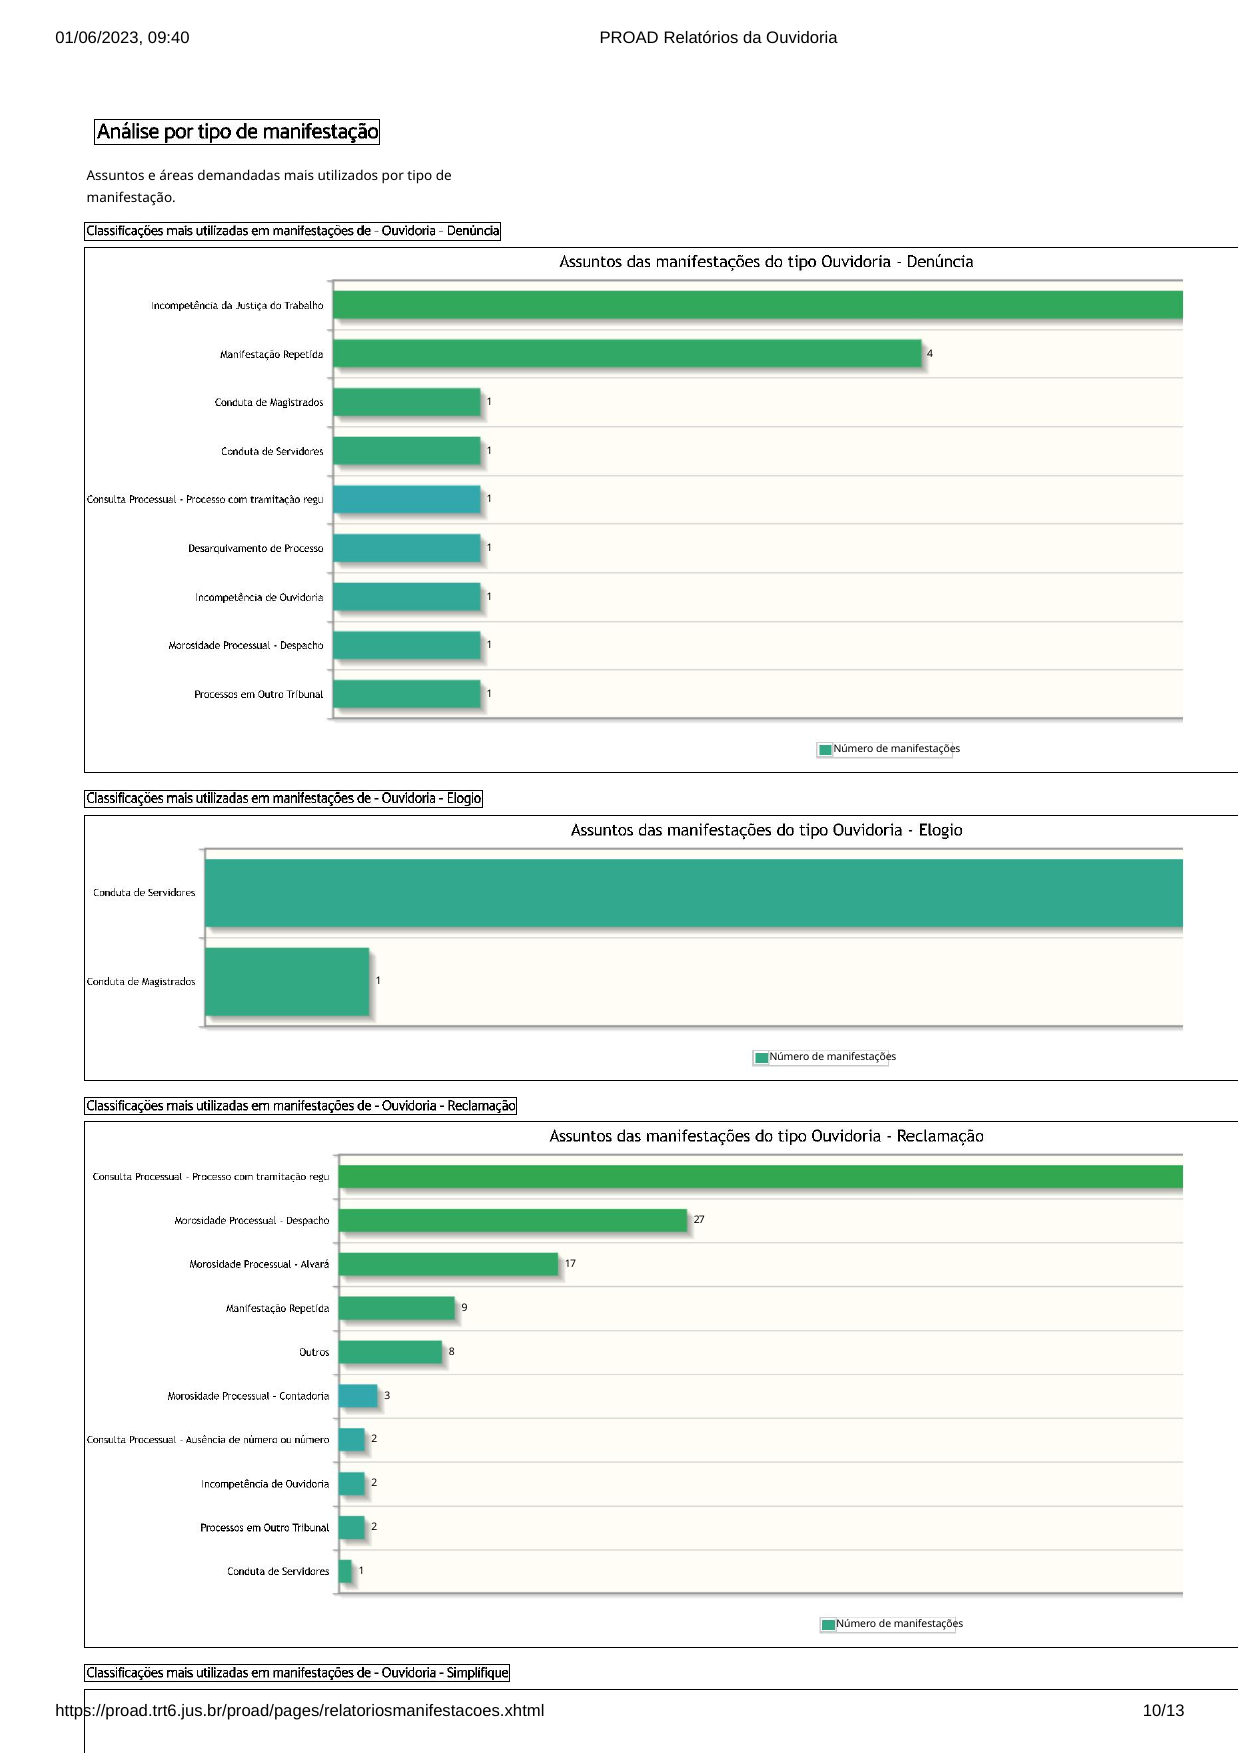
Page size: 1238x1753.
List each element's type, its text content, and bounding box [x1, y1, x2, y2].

text 1 [375, 975, 396, 987]
text 1 [486, 493, 507, 505]
text Número de manifestações [836, 1618, 972, 1630]
picture [85, 1098, 516, 1114]
text 1/06/2023, 09:40 [64, 29, 214, 47]
text 1 [486, 591, 507, 603]
text 2 [371, 1433, 392, 1445]
text 0 [57, 33, 62, 42]
text 4 [927, 348, 948, 360]
picture [85, 1690, 1238, 1753]
picture [85, 248, 1238, 772]
text 1 [486, 688, 507, 699]
picture [85, 791, 482, 807]
picture [85, 223, 500, 240]
text 2 [693, 1214, 699, 1226]
picture [85, 816, 1238, 1080]
text 9 [461, 1302, 482, 1314]
text 2 [371, 1521, 392, 1533]
text 10/13 [1143, 1702, 1209, 1720]
text 7 [699, 1214, 720, 1226]
text 3 [384, 1390, 405, 1402]
text 1 [486, 639, 507, 651]
text 1 [486, 542, 507, 554]
picture [95, 120, 379, 144]
text 2 [371, 1477, 392, 1489]
picture [85, 1665, 509, 1681]
text Assuntos e áreas demandadas mais utilizados por tipo de manifestação. [86, 162, 518, 207]
text 1 [486, 445, 507, 457]
text https://proad.trt6.jus.br/proad/pages/relatoriosmanifestacoes.xhtml [55, 1702, 569, 1720]
text 1 [358, 1565, 379, 1577]
text PROAD Relatórios da Ouvidoria [599, 29, 862, 47]
picture [85, 1122, 1238, 1647]
text 1 [564, 1258, 570, 1270]
text 1 [486, 396, 507, 408]
text Número de manifestações [769, 1051, 905, 1063]
text 0 [55, 29, 64, 47]
text 8 [448, 1346, 469, 1358]
text 7 [570, 1258, 591, 1270]
text Número de manifestações [833, 743, 969, 755]
